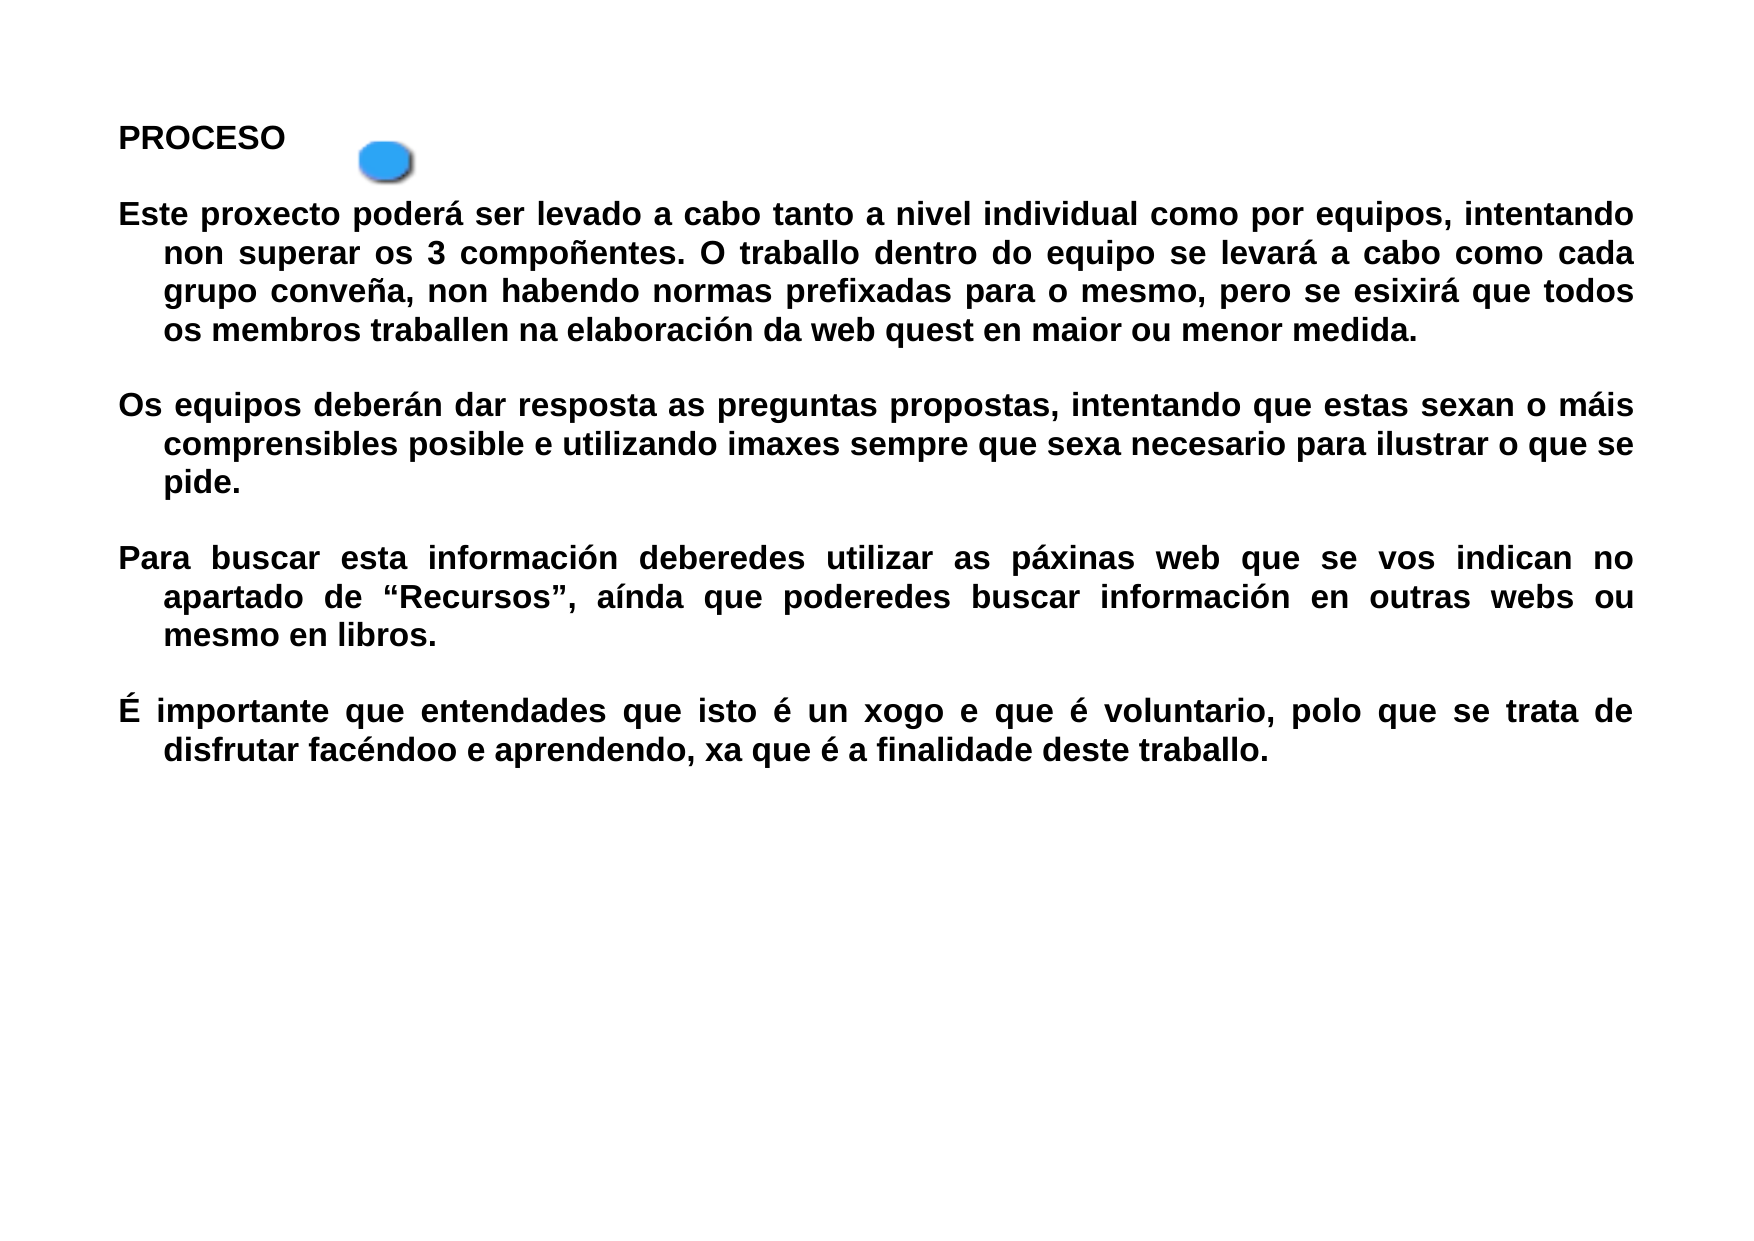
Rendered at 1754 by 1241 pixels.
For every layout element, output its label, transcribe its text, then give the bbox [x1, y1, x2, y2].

picture [356, 139, 421, 189]
subtitle Este proxecto poderá ser levado a cabo tanto a nivel individual como por equipos, intentando non superar os 3 compoñentes. O traballo dentro do equipo se levará a cabo como cada grupo conveña, non habendo normas prefixadas para o mesmo, pero se esixirá que todos os membros traballen na elaboración da web quest en maior ou menor medida. [118, 194, 1636, 348]
subtitle Os equipos deberán dar resposta as preguntas propostas, intentando que estas sexan o máis comprensibles posible e utilizando imaxes sempre que sexa necesario para ilustrar o que se pide. [118, 386, 1636, 501]
subtitle Para buscar esta información deberedes utilizar as páxinas web que se vos indican no apartado de “Recursos”, aínda que poderedes buscar información en outras webs ou mesmo en libros. [118, 538, 1636, 654]
subtitle É importante que entendades que isto é un xogo e que é voluntario, polo que se trata de disfrutar facéndoo e aprendendo, xa que é a finalidade deste traballo. [118, 691, 1636, 768]
subtitle PROCESO [118, 118, 1636, 157]
